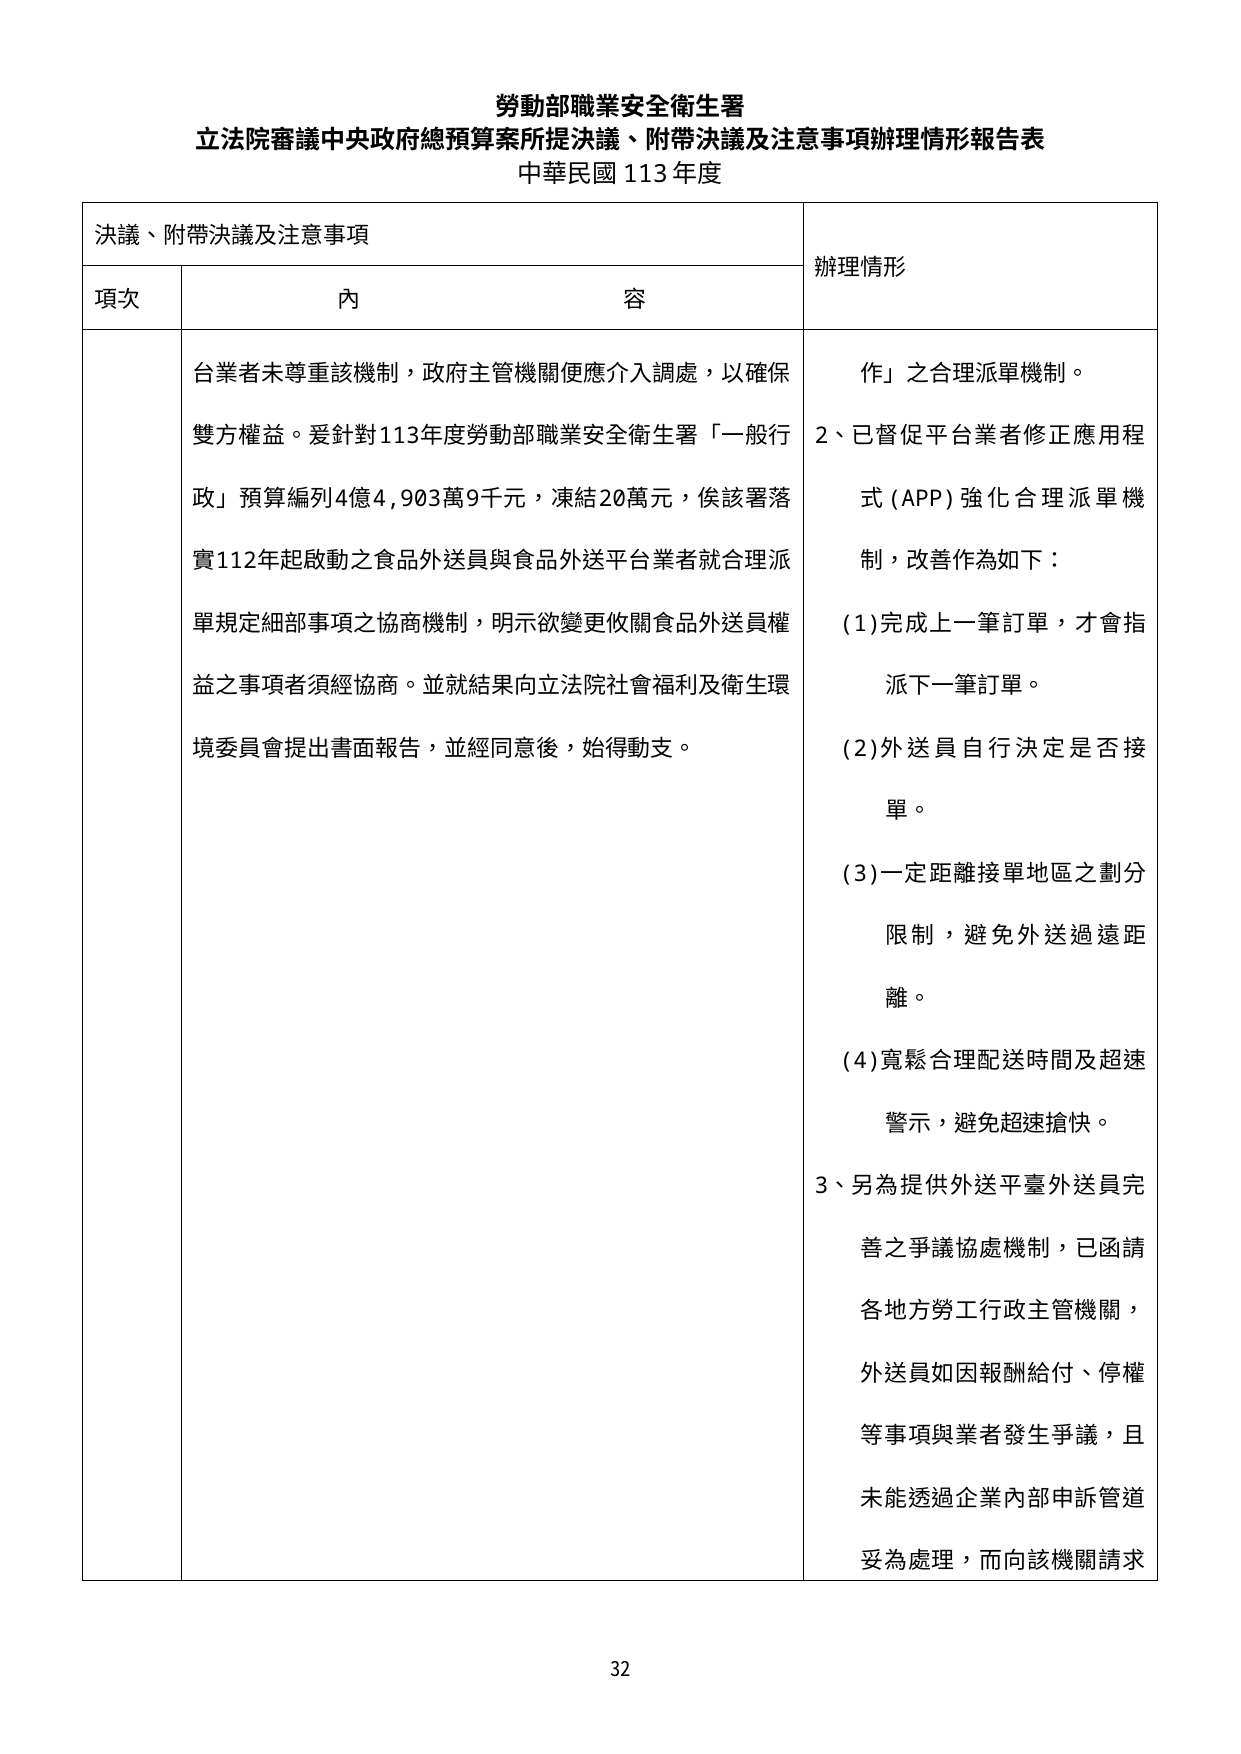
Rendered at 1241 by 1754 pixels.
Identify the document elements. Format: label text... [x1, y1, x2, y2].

table_cell 自111年起，每月會同地方勞動檢查機構針對外送平台業者實施稽查，督導業者是否訂定外送作業危害防止計畫，及落實「應評估交通、天候狀況、送達件數、時間及地點等因素外，並應考量外送員至取餐地點、取餐地點至送達地點間之行駛里程及當地交通法令規定速限等事項，透過程式設計或演算法則等方式，合理分派工作」之合理派單機制。 已督促平台業者修正應用程式(APP)強化合理派單機制，改善作為如下： 完成上一筆訂單，才會指派下一筆訂單。 外送員自行決定是否接單。 一定距離接單地區之劃分限制，避免外送過遠距離。 寬鬆合理配送時間及超速警示，避免超速搶快。 另為提供外送平臺外送員完善之爭議協處機制，已函請各地方勞工行政主管機關，外送員如因報酬給付、停權等事項與業者發生爭議，且未能透過企業內部申訴管道妥為處理，而向該機關請求協處時，應依法提供外送員包含調解在內之相關協助措施。 協助外送相關工會與外送平臺業者建立對話平臺，並於112年7至12月間召開4場次會議，雙方就停權申訴制度、報酬資訊揭露及計算方式等外送員權益議題交換意見，持續協助雙方定期對話。 本項業於113年2月23日以勞職授字第1130202810號函送書面報告資料予立法院，經立法院社會福利及衛生環境委員會於113年3月25日會議審查，同意動支，並經立法院113年4月16日台立院議字第1130701000號函復在案。 [804, 330, 1157, 1580]
table_cell [83, 330, 181, 1580]
table_cell 台業者未尊重該機制，政府主管機關便應介入調處，以確保雙方權益。爰針對113年度勞動部職業安全衛生署「一般行政」預算編列4億4,903萬9千元，凍結20萬元，俟該署落實112年起啟動之食品外送員與食品外送平台業者就合理派單規定細部事項之協商機制，明示欲變更攸關食品外送員權益之事項者須經協商。並就結果向立法院社會福利及衛生環境委員會提出書面報告，並經同意後，始得動支。 [182, 330, 803, 1580]
table_header 決議、附帶決議及注意事項 [83, 203, 803, 265]
table_cell 項次 [83, 266, 181, 329]
table_cell 內 容 [182, 266, 803, 329]
table_header 辦理情形 [804, 203, 1157, 329]
